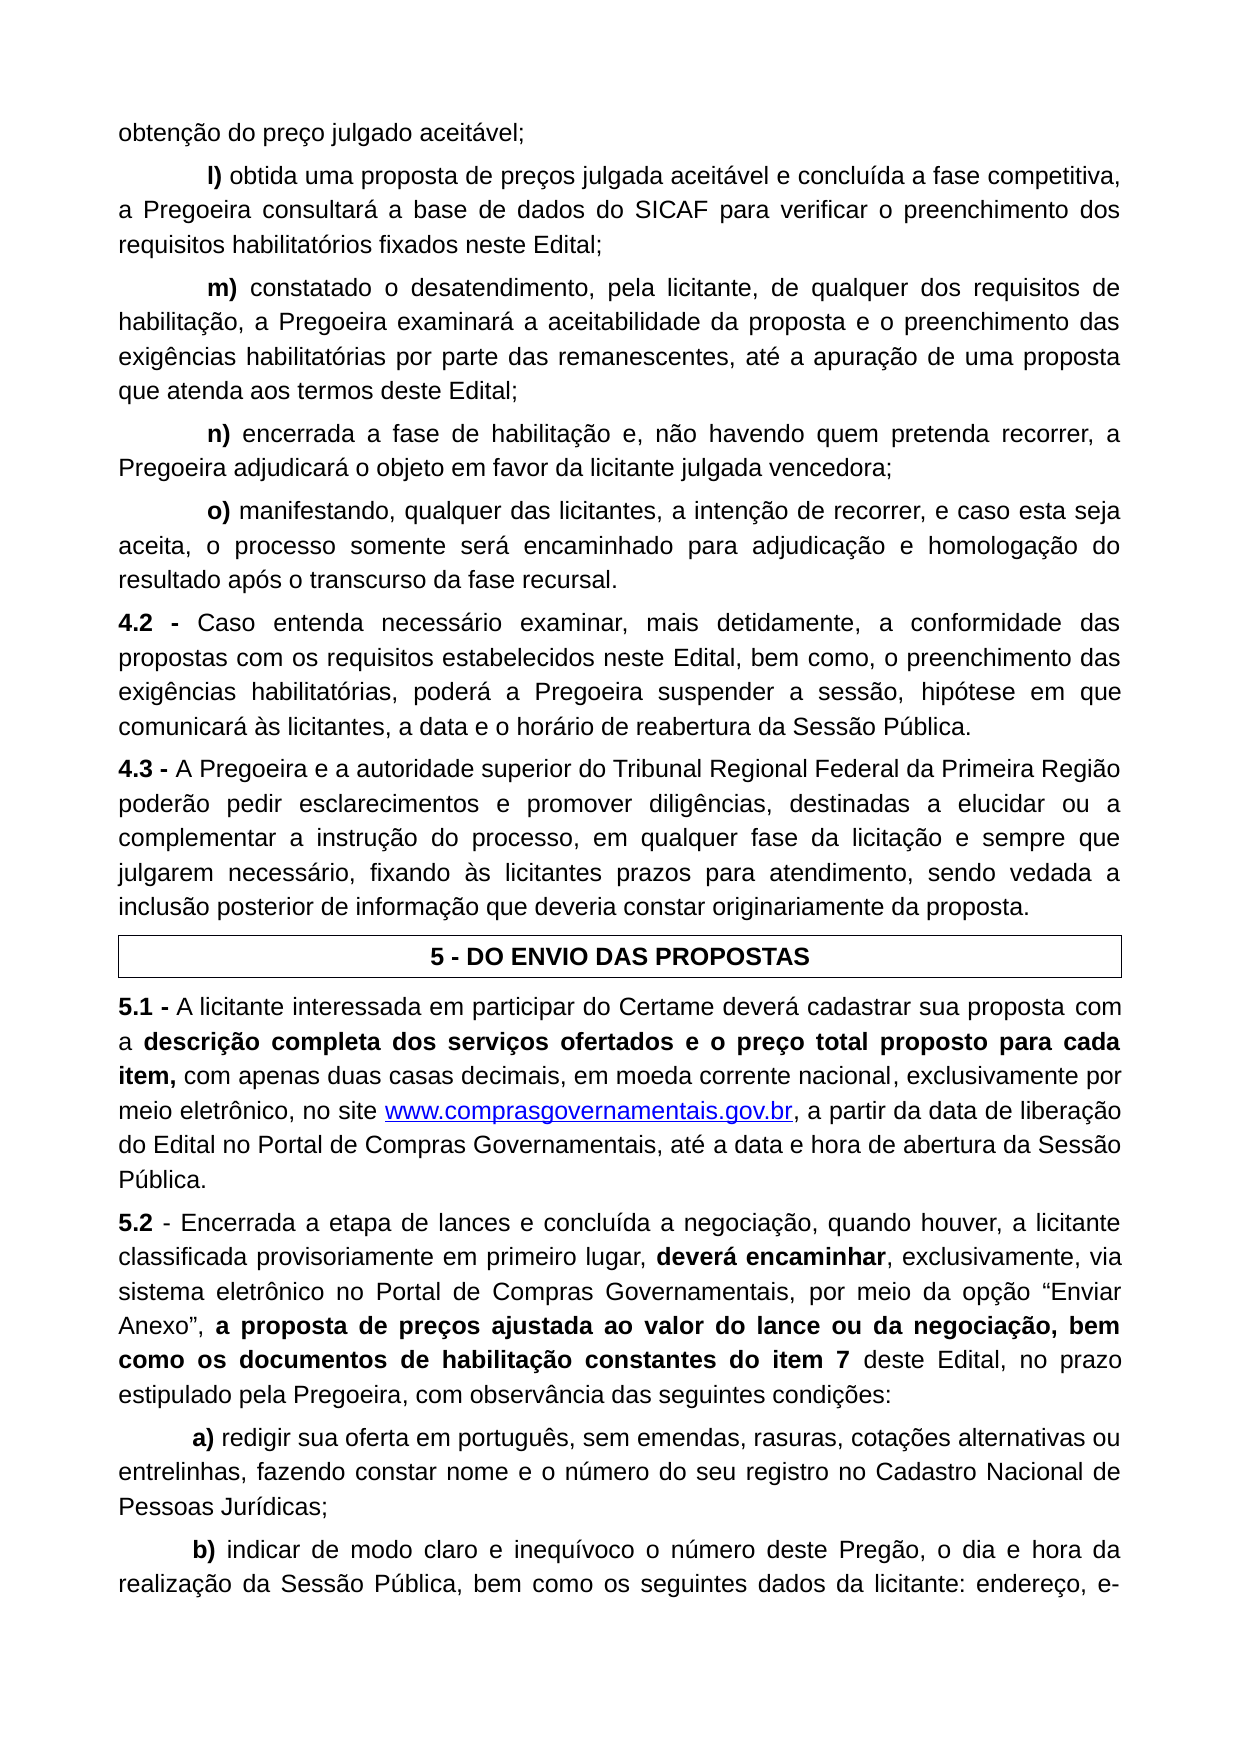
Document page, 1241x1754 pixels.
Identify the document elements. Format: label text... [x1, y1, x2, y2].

list a) redigir sua oferta em português, sem emendas, rasuras, cotações alternativas ou entrelinhas, fazendo constar nome e o número do seu registro no Cadastro Nacional de Pessoas Jurídicas; [118, 1423, 1122, 1521]
list 4.3 - A Pregoeira e a autoridade superior do Tribunal Regional Federal da Primeira Região poderão pedir esclarecimentos e promover diligências, destinadas a elucidar ou a complementar a instrução do processo, em qualquer fase da licitação e sempre que julgarem necessário, fixando às licitantes prazos para atendimento, sendo vedada a inclusão posterior de informação que deveria constar originariamente da proposta. [118, 754, 1122, 921]
text obtenção do preço julgado aceitável; [118, 118, 1122, 147]
list 4.2 - Caso entenda necessário examinar, mais detidamente, a conformidade das propostas com os requisitos estabelecidos neste Edital, bem como, o preenchimento das exigências habilitatórias, poderá a Pregoeira suspender a sessão, hipótese em que comunicará às licitantes, a data e o horário de reabertura da Sessão Pública. [118, 608, 1122, 740]
list b) indicar de modo claro e inequívoco o número deste Pregão, o dia e hora da realização da Sessão Pública, bem como os seguintes dados da licitante: endereço, e- [118, 1534, 1122, 1598]
text n) encerrada a fase de habilitação e, não havendo quem pretenda recorrer, a Pregoeira adjudicará o objeto em favor da licitante julgada vencedora; [118, 419, 1122, 482]
text l) obtida uma proposta de preços julgada aceitável e concluída a fase competitiva, a Pregoeira consultará a base de dados do SICAF para verificar o preenchimento dos requisitos habilitatórios fixados neste Edital; [118, 161, 1122, 259]
text 5 - DO ENVIO DAS PROPOSTAS [119, 936, 1121, 977]
text 5.2 - Encerrada a etapa de lances e concluída a negociação, quando houver, a licitante classificada provisoriamente em primeiro lugar, deverá encaminhar, exclusivamente, via sistema eletrônico no Portal de Compras Governamentais, por meio da opção “Enviar Anexo”, a proposta de preços ajustada ao valor do lance ou da negociação, bem como os documentos de habilitação constantes do item 7 deste Edital, no prazo estipulado pela Pregoeira, com observância das seguintes condições: [118, 1208, 1122, 1409]
list m) constatado o desatendimento, pela licitante, de qualquer dos requisitos de habilitação, a Pregoeira examinará a aceitabilidade da proposta e o preenchimento das exigências habilitatórias por parte das remanescentes, até a apuração de uma proposta que atenda aos termos deste Edital; [118, 273, 1122, 405]
text 5.1 - A licitante interessada em participar do Certame deverá cadastrar sua proposta com a descrição completa dos serviços ofertados e o preço total proposto para cada item, com apenas duas casas decimais, em moeda corrente nacional, exclusivamente por meio eletrônico, no site www.comprasgovernamentais.gov.br, a partir da data de liberação do Edital no Portal de Compras Governamentais, até a data e hora de abertura da Sessão Pública. [118, 992, 1122, 1193]
list o) manifestando, qualquer das licitantes, a intenção de recorrer, e caso esta seja aceita, o processo somente será encaminhado para adjudicação e homologação do resultado após o transcurso da fase recursal. [118, 496, 1122, 594]
